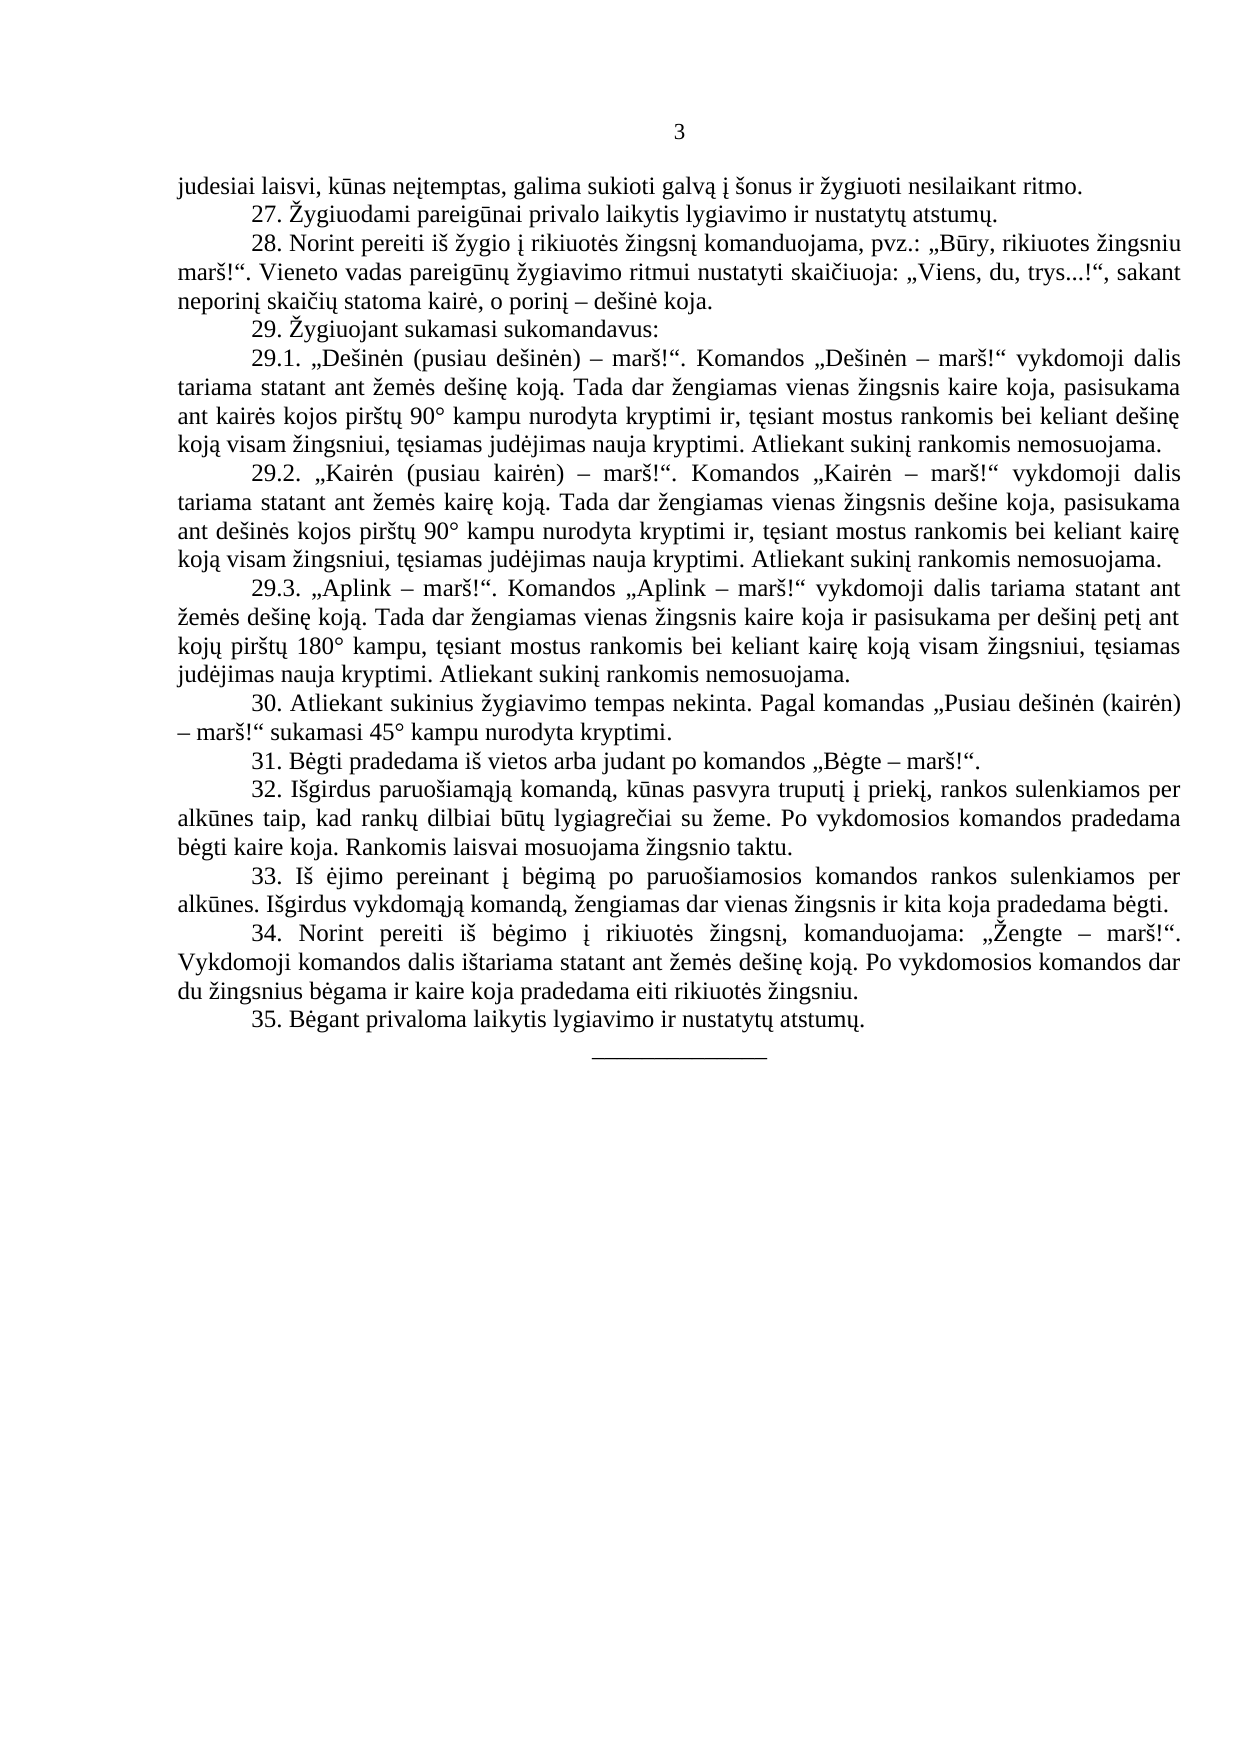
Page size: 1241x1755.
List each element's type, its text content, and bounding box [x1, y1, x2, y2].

text 34. Norint pereiti iš bėgimo į rikiuotės žingsnį, komanduojama: „Žengte – marš!“. Vykdomoji komandos dalis ištariama statant ant žemės dešinę koją. Po vykdomosios komandos dar du žingsnius bėgama ir kaire koja pradedama eiti rikiuotės žingsniu. [177, 918, 1181, 1004]
text 31. Bėgti pradedama iš vietos arba judant po komandos „Bėgte – marš!“. [177, 746, 1181, 774]
text 29. Žygiuojant sukamasi sukomandavus: [177, 314, 1181, 343]
text 33. Iš ėjimo pereinant į bėgimą po paruošiamosios komandos rankos sulenkiamos per alkūnes. Išgirdus vykdomąją komandą, žengiamas dar vienas žingsnis ir kita koja pradedama bėgti. [177, 861, 1181, 918]
text 29.1. „Dešinėn (pusiau dešinėn) – marš!“. Komandos „Dešinėn – marš!“ vykdomoji dalis tariama statant ant žemės dešinę koją. Tada dar žengiamas vienas žingsnis kaire koja, pasisukama ant kairės kojos pirštų 90° kampu nurodyta kryptimi ir, tęsiant mostus rankomis bei keliant dešinę koją visam žingsniui, tęsiamas judėjimas nauja kryptimi. Atliekant sukinį rankomis nemosuojama. [177, 343, 1181, 458]
text 29.2. „Kairėn (pusiau kairėn) – marš!“. Komandos „Kairėn – marš!“ vykdomoji dalis tariama statant ant žemės kairę koją. Tada dar žengiamas vienas žingsnis dešine koja, pasisukama ant dešinės kojos pirštų 90° kampu nurodyta kryptimi ir, tęsiant mostus rankomis bei keliant kairę koją visam žingsniui, tęsiamas judėjimas nauja kryptimi. Atliekant sukinį rankomis nemosuojama. [177, 458, 1181, 573]
text 30. Atliekant sukinius žygiavimo tempas nekinta. Pagal komandas „Pusiau dešinėn (kairėn) – marš!“ sukamasi 45° kampu nurodyta kryptimi. [177, 688, 1181, 746]
text 35. Bėgant privaloma laikytis lygiavimo ir nustatytų atstumų. [177, 1004, 1181, 1033]
text 27. Žygiuodami pareigūnai privalo laikytis lygiavimo ir nustatytų atstumų. [177, 199, 1181, 228]
text 28. Norint pereiti iš žygio į rikiuotės žingsnį komanduojama, pvz.: „Būry, rikiuotes žingsniu marš!“. Vieneto vadas pareigūnų žygiavimo ritmui nustatyti skaičiuoja: „Viens, du, trys...!“, sakant neporinį skaičių statoma kairė, o porinį – dešinė koja. [177, 228, 1181, 314]
text 29.3. „Aplink – marš!“. Komandos „Aplink – marš!“ vykdomoji dalis tariama statant ant žemės dešinę koją. Tada dar žengiamas vienas žingsnis kaire koja ir pasisukama per dešinį petį ant kojų pirštų 180° kampu, tęsiant mostus rankomis bei keliant kairę koją visam žingsniui, tęsiamas judėjimas nauja kryptimi. Atliekant sukinį rankomis nemosuojama. [177, 573, 1181, 688]
text ______________ [177, 1033, 1181, 1062]
text judesiai laisvi, kūnas neįtemptas, galima sukioti galvą į šonus ir žygiuoti nesilaikant ritmo. [177, 171, 1181, 199]
text 32. Išgirdus paruošiamąją komandą, kūnas pasvyra truputį į priekį, rankos sulenkiamos per alkūnes taip, kad rankų dilbiai būtų lygiagrečiai su žeme. Po vykdomosios komandos pradedama bėgti kaire koja. Rankomis laisvai mosuojama žingsnio taktu. [177, 774, 1181, 861]
